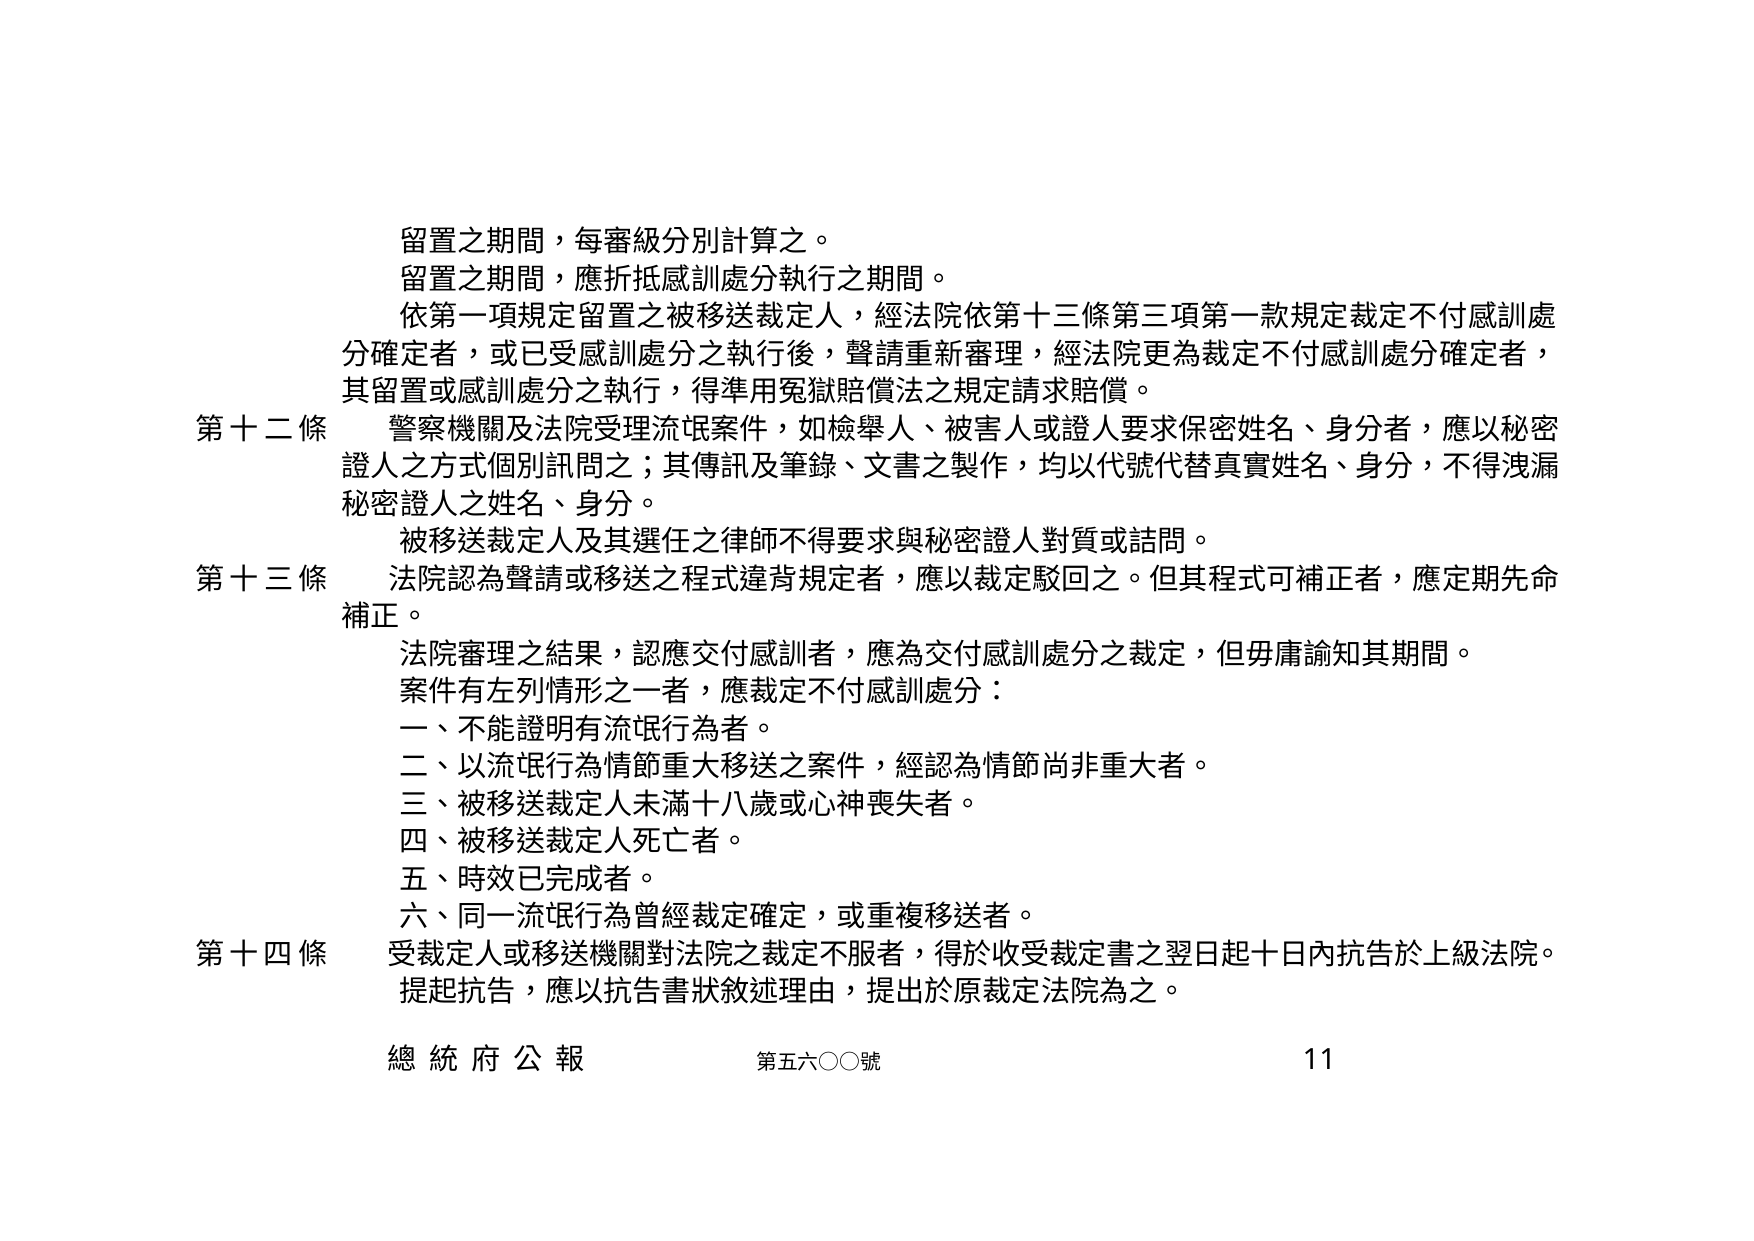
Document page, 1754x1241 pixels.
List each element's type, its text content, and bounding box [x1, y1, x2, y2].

text 提起抗告，應以抗告書狀敘述理由，提出於原裁定法院為之。 [341, 972, 1559, 1009]
text 第十四條 受裁定人或移送機關對法院之裁定不服者，得於收受裁定書之翌日起十日內抗告於上級法院。 [195, 934, 1559, 972]
text 留置之期間，應折抵感訓處分執行之期間。 [341, 259, 1559, 297]
text 被移送裁定人及其選任之律師不得要求與秘密證人對質或詰問。 [341, 522, 1559, 559]
text 法院審理之結果，認應交付感訓者，應為交付感訓處分之裁定，但毋庸諭知其期間。 [341, 634, 1559, 672]
text 五、時效已完成者。 [399, 859, 1559, 897]
text 三、被移送裁定人未滿十八歲或心神喪失者。 [399, 784, 1559, 822]
text 第十二條 警察機關及法院受理流氓案件，如檢舉人、被害人或證人要求保密姓名、身分者，應以秘密證人之方式個別訊問之；其傳訊及筆錄、文書之製作，均以代號代替真實姓名、身分，不得洩漏秘密證人之姓名、身分。 [195, 409, 1559, 522]
text 二、以流氓行為情節重大移送之案件，經認為情節尚非重大者。 [399, 747, 1559, 784]
text 六、同一流氓行為曾經裁定確定，或重複移送者。 [399, 897, 1559, 934]
text 依第一項規定留置之被移送裁定人，經法院依第十三條第三項第一款規定裁定不付感訓處分確定者，或已受感訓處分之執行後，聲請重新審理，經法院更為裁定不付感訓處分確定者，其留置或感訓處分之執行，得準用冤獄賠償法之規定請求賠償。 [341, 297, 1559, 409]
text 第十三條 法院認為聲請或移送之程式違背規定者，應以裁定駁回之。但其程式可補正者，應定期先命補正。 [195, 559, 1559, 634]
text 一、不能證明有流氓行為者。 [399, 709, 1559, 747]
text 案件有左列情形之一者，應裁定不付感訓處分： [341, 672, 1559, 709]
text 四、被移送裁定人死亡者。 [399, 822, 1559, 859]
text 留置之期間，每審級分別計算之。 [341, 222, 1559, 259]
